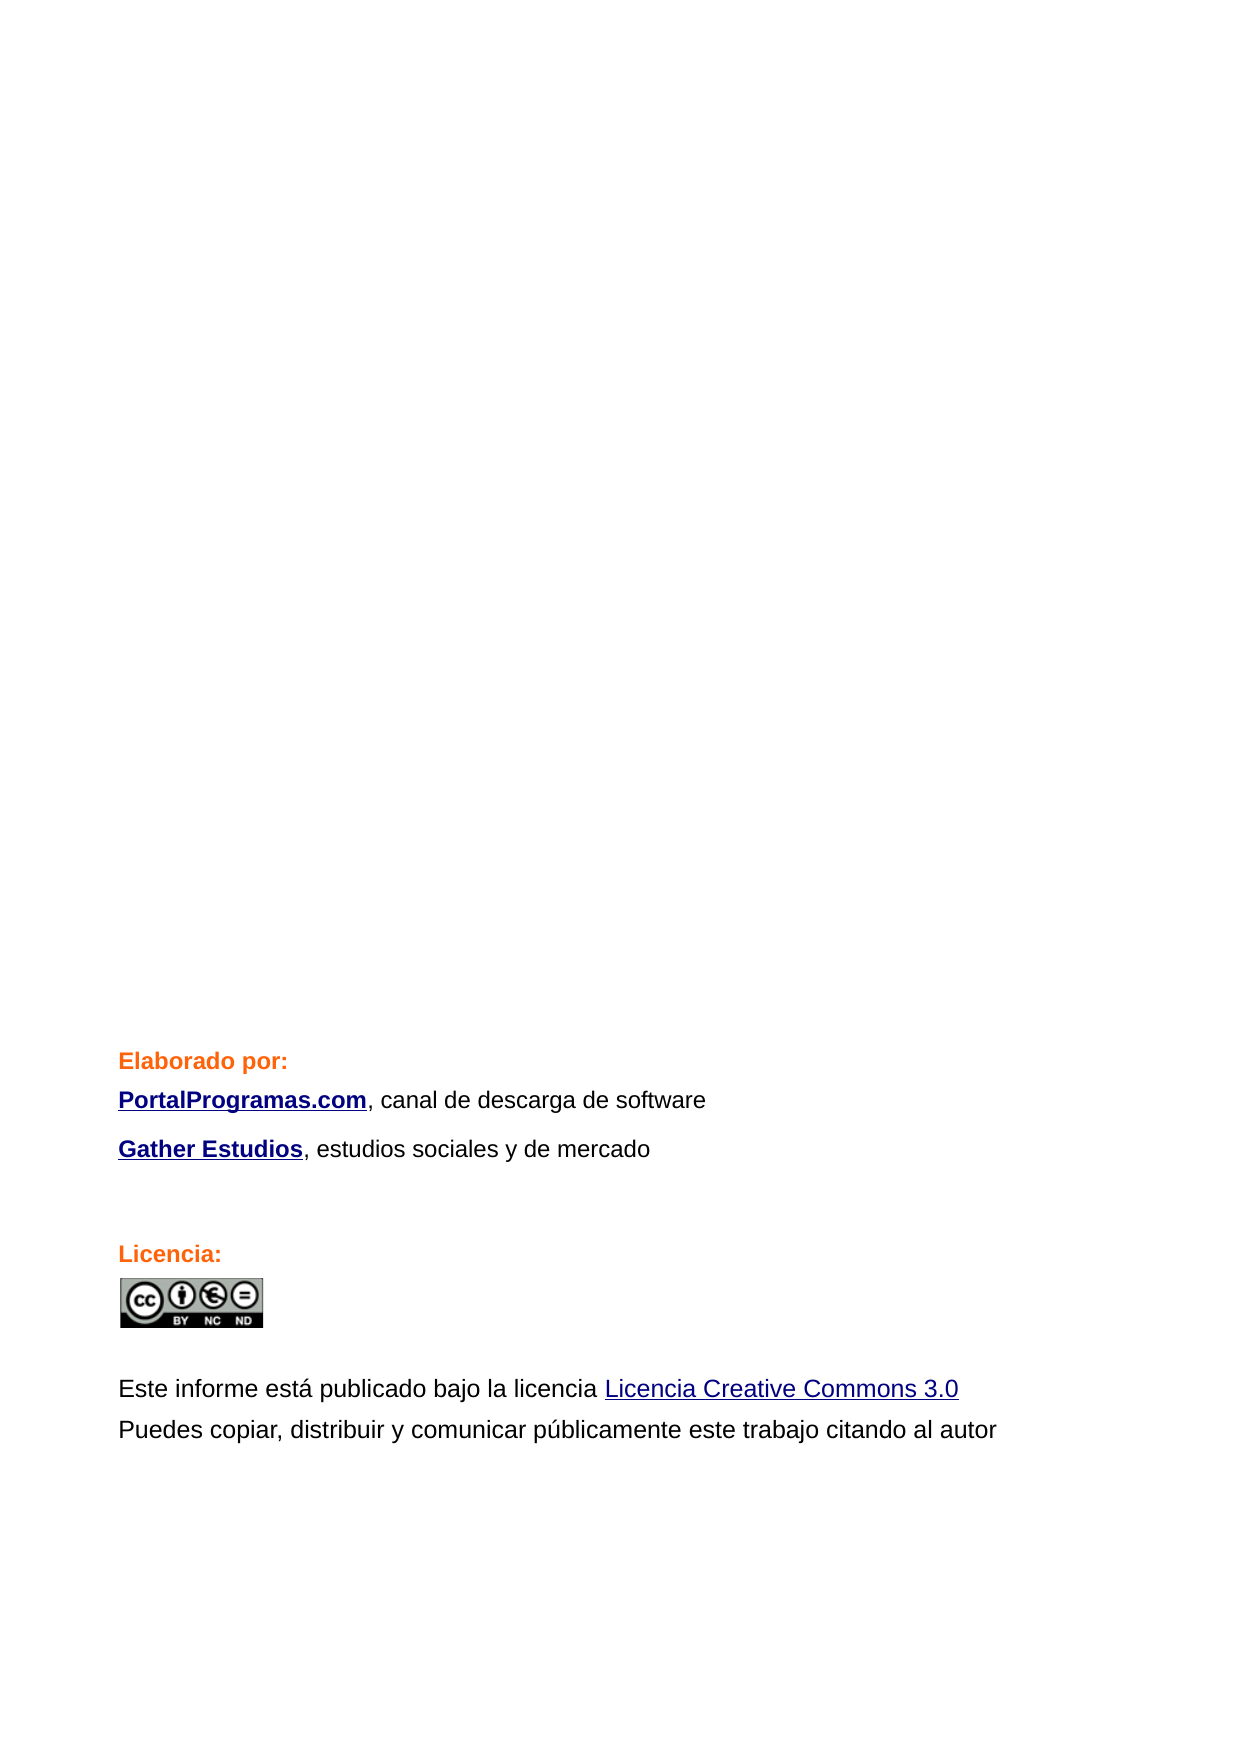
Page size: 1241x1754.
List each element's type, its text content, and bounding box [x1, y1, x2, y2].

text Puedes copiar, distribuir y comunicar públicamente este trabajo citando al autor [118, 1415, 1121, 1443]
text PortalProgramas.com, canal de descarga de software [118, 1086, 1121, 1114]
text Elaborado por: [118, 1047, 1121, 1075]
text Gather Estudios, estudios sociales y de mercado [118, 1135, 1121, 1163]
text Licencia: [118, 1240, 1121, 1267]
picture [120, 1278, 264, 1328]
text Este informe está publicado bajo la licencia Licencia Creative Commons 3.0 [118, 1374, 1121, 1403]
